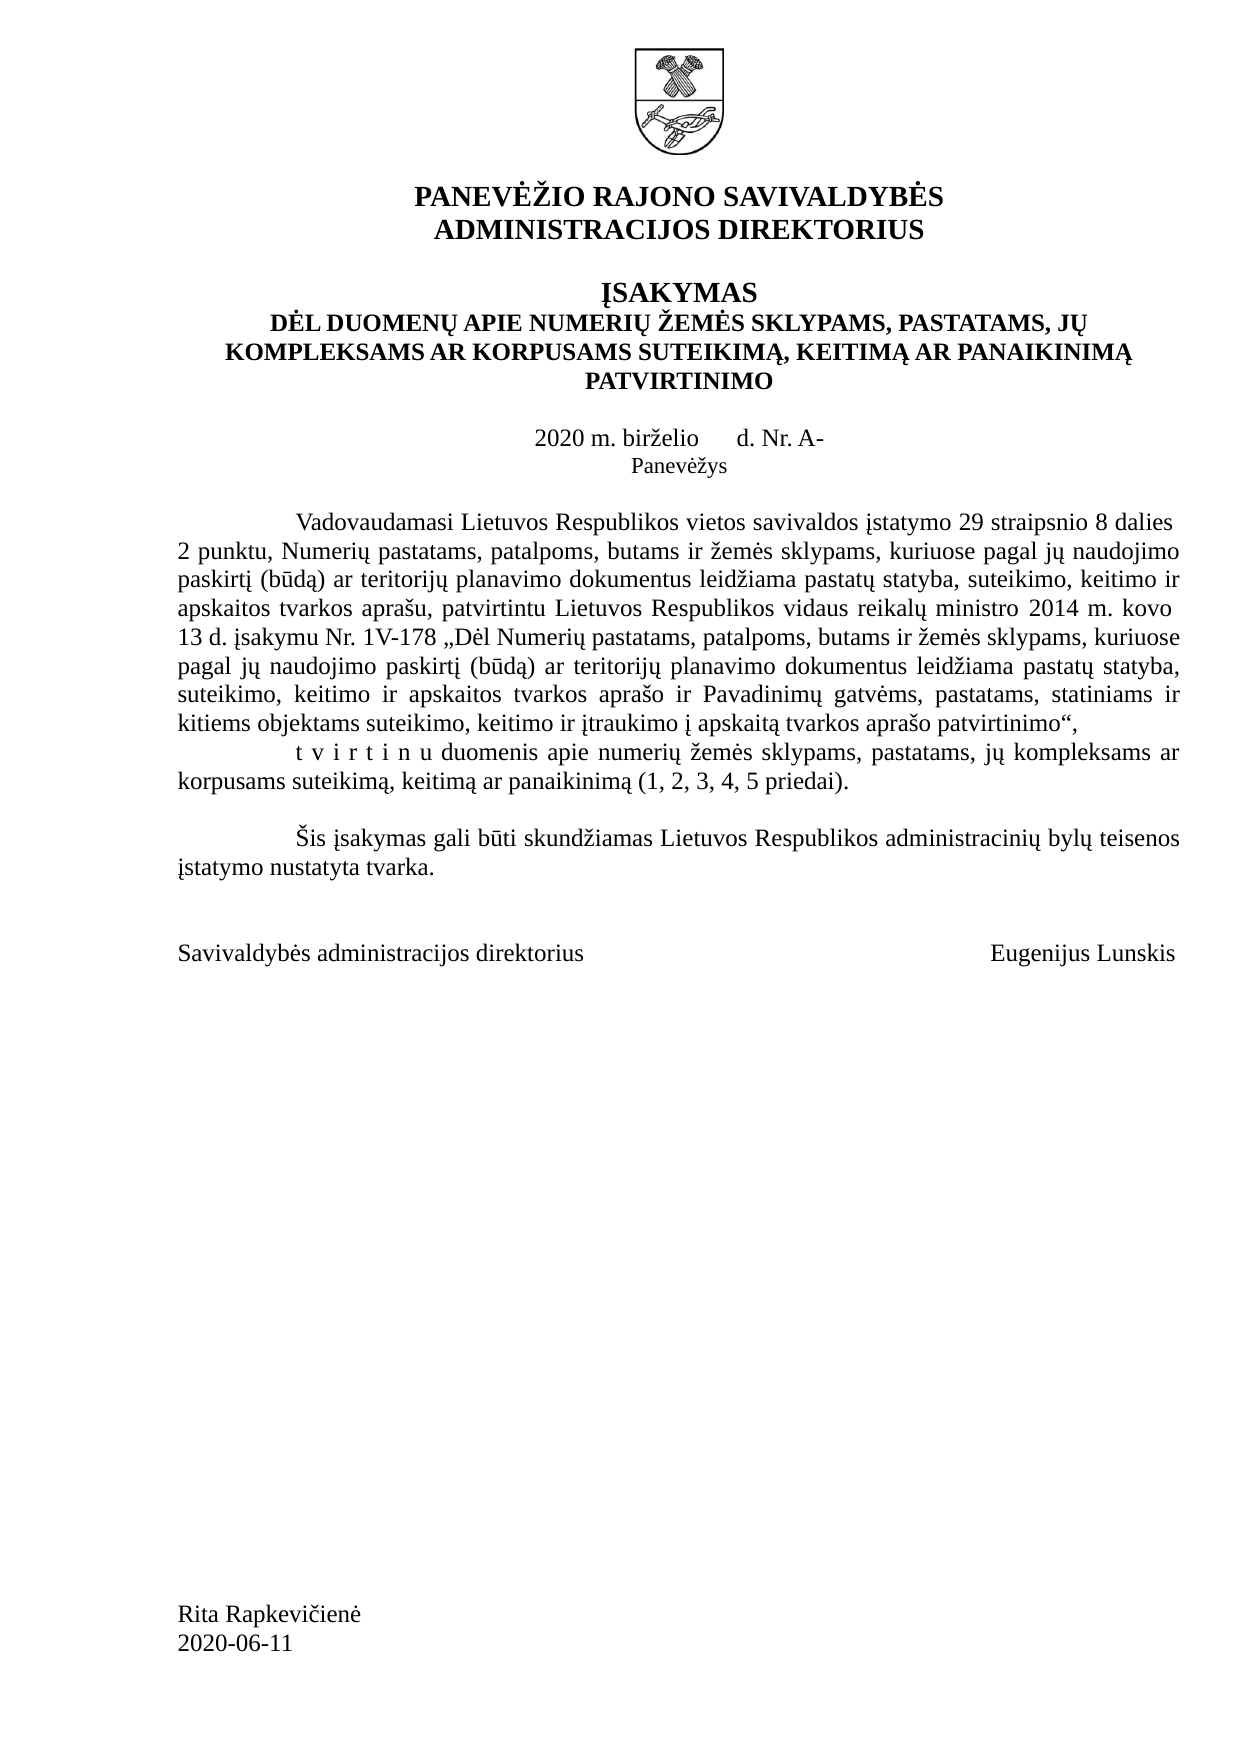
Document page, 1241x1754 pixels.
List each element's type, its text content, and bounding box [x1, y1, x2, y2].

text DĖL DUOMENŲ APIE NUMERIŲ ŽEMĖS SKLYPAMS, PASTATAMS, JŲ KOMPLEKSAMS AR KORPUSAMS SUTEIKIMĄ, KEITIMĄ AR PANAIKINIMĄ PATVIRTINIMO [177, 308, 1181, 394]
text 2020-06-11 [177, 1628, 1181, 1657]
text t v i r t i n u duomenis apie numerių žemės sklypams, pastatams, jų kompleksams ar korpusams suteikimą, keitimą ar panaikinimą (1, 2, 3, 4, 5 priedai). [177, 737, 1181, 794]
text 2020 m. birželio d. Nr. A- [177, 423, 1181, 452]
text Šis įsakymas gali būti skundžiamas Lietuvos Respublikos administracinių bylų teisenos įstatymo nustatyta tvarka. [177, 823, 1181, 881]
text Panevėžys [177, 452, 1181, 478]
text Vadovaudamasi Lietuvos Respublikos vietos savivaldos įstatymo 29 straipsnio 8 dalies 2 punktu, Numerių pastatams, patalpoms, butams ir žemės sklypams, kuriuose pagal jų naudojimo paskirtį (būdą) ar teritorijų planavimo dokumentus leidžiama pastatų statyba, suteikimo, keitimo ir apskaitos tvarkos aprašu, patvirtintu Lietuvos Respublikos vidaus reikalų ministro 2014 m. kovo 13 d. įsakymu Nr. 1V-178 „Dėl Numerių pastatams, patalpoms, butams ir žemės sklypams, kuriuose pagal jų naudojimo paskirtį (būdą) ar teritorijų planavimo dokumentus leidžiama pastatų statyba, suteikimo, keitimo ir apskaitos tvarkos aprašo ir Pavadinimų gatvėms, pastatams, statiniams ir kitiems objektams suteikimo, keitimo ir įtraukimo į apskaitą tvarkos aprašo patvirtinimo“, [177, 507, 1181, 737]
text Savivaldybės administracijos direktorius Eugenijus Lunskis [177, 938, 1181, 967]
text Rita Rapkevičienė [177, 1599, 1181, 1628]
